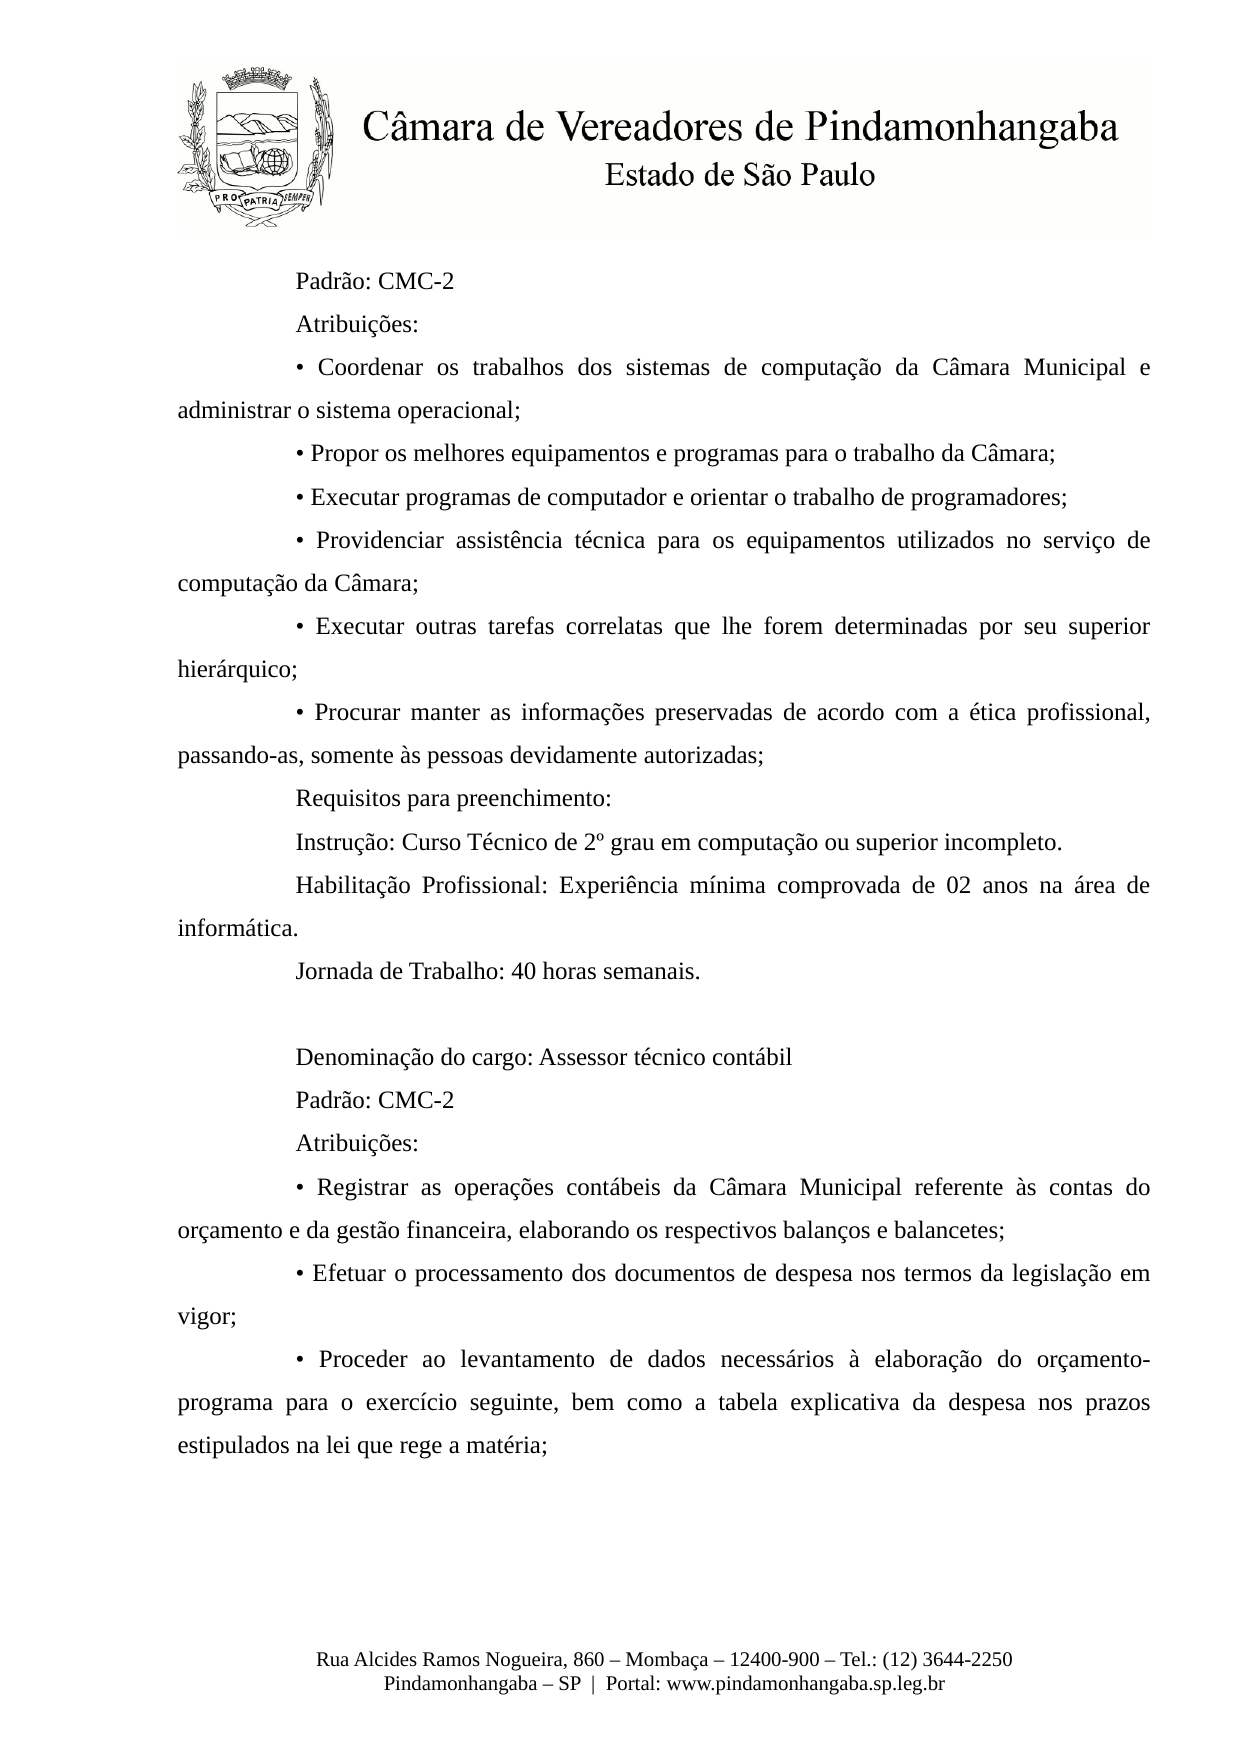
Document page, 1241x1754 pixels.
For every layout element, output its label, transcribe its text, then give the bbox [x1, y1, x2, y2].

text Habilitação Profissional: Experiência mínima comprovada de 02 anos na área de informática. [177, 870, 1152, 942]
text Requisitos para preenchimento: [177, 783, 1152, 812]
text • Providenciar assistência técnica para os equipamentos utilizados no serviço de computação da Câmara; [177, 525, 1152, 597]
text Atribuições: [177, 309, 1152, 338]
picture [177, 59, 1152, 236]
text • Proceder ao levantamento de dados necessários à elaboração do orçamento-programa para o exercício seguinte, bem como a tabela explicativa da despesa nos prazos estipulados na lei que rege a matéria; [177, 1344, 1152, 1459]
text • Efetuar o processamento dos documentos de despesa nos termos da legislação em vigor; [177, 1258, 1152, 1330]
text Padrão: CMC-2 [177, 1085, 1152, 1114]
text Denominação do cargo: Assessor técnico contábil [177, 1042, 1152, 1071]
text • Executar programas de computador e orientar o trabalho de programadores; [177, 482, 1152, 510]
text • Registrar as operações contábeis da Câmara Municipal referente às contas do orçamento e da gestão financeira, elaborando os respectivos balanços e balancetes; [177, 1172, 1152, 1243]
text • Coordenar os trabalhos dos sistemas de computação da Câmara Municipal e administrar o sistema operacional; [177, 352, 1152, 424]
text • Procurar manter as informações preservadas de acordo com a ética profissional, passando-as, somente às pessoas devidamente autorizadas; [177, 697, 1152, 769]
text • Executar outras tarefas correlatas que lhe forem determinadas por seu superior hierárquico; [177, 611, 1152, 683]
text • Propor os melhores equipamentos e programas para o trabalho da Câmara; [177, 438, 1152, 467]
text Jornada de Trabalho: 40 horas semanais. [177, 956, 1152, 985]
text Atribuições: [177, 1128, 1152, 1157]
text Padrão: CMC-2 [177, 266, 1152, 295]
text Instrução: Curso Técnico de 2º grau em computação ou superior incompleto. [177, 827, 1152, 855]
